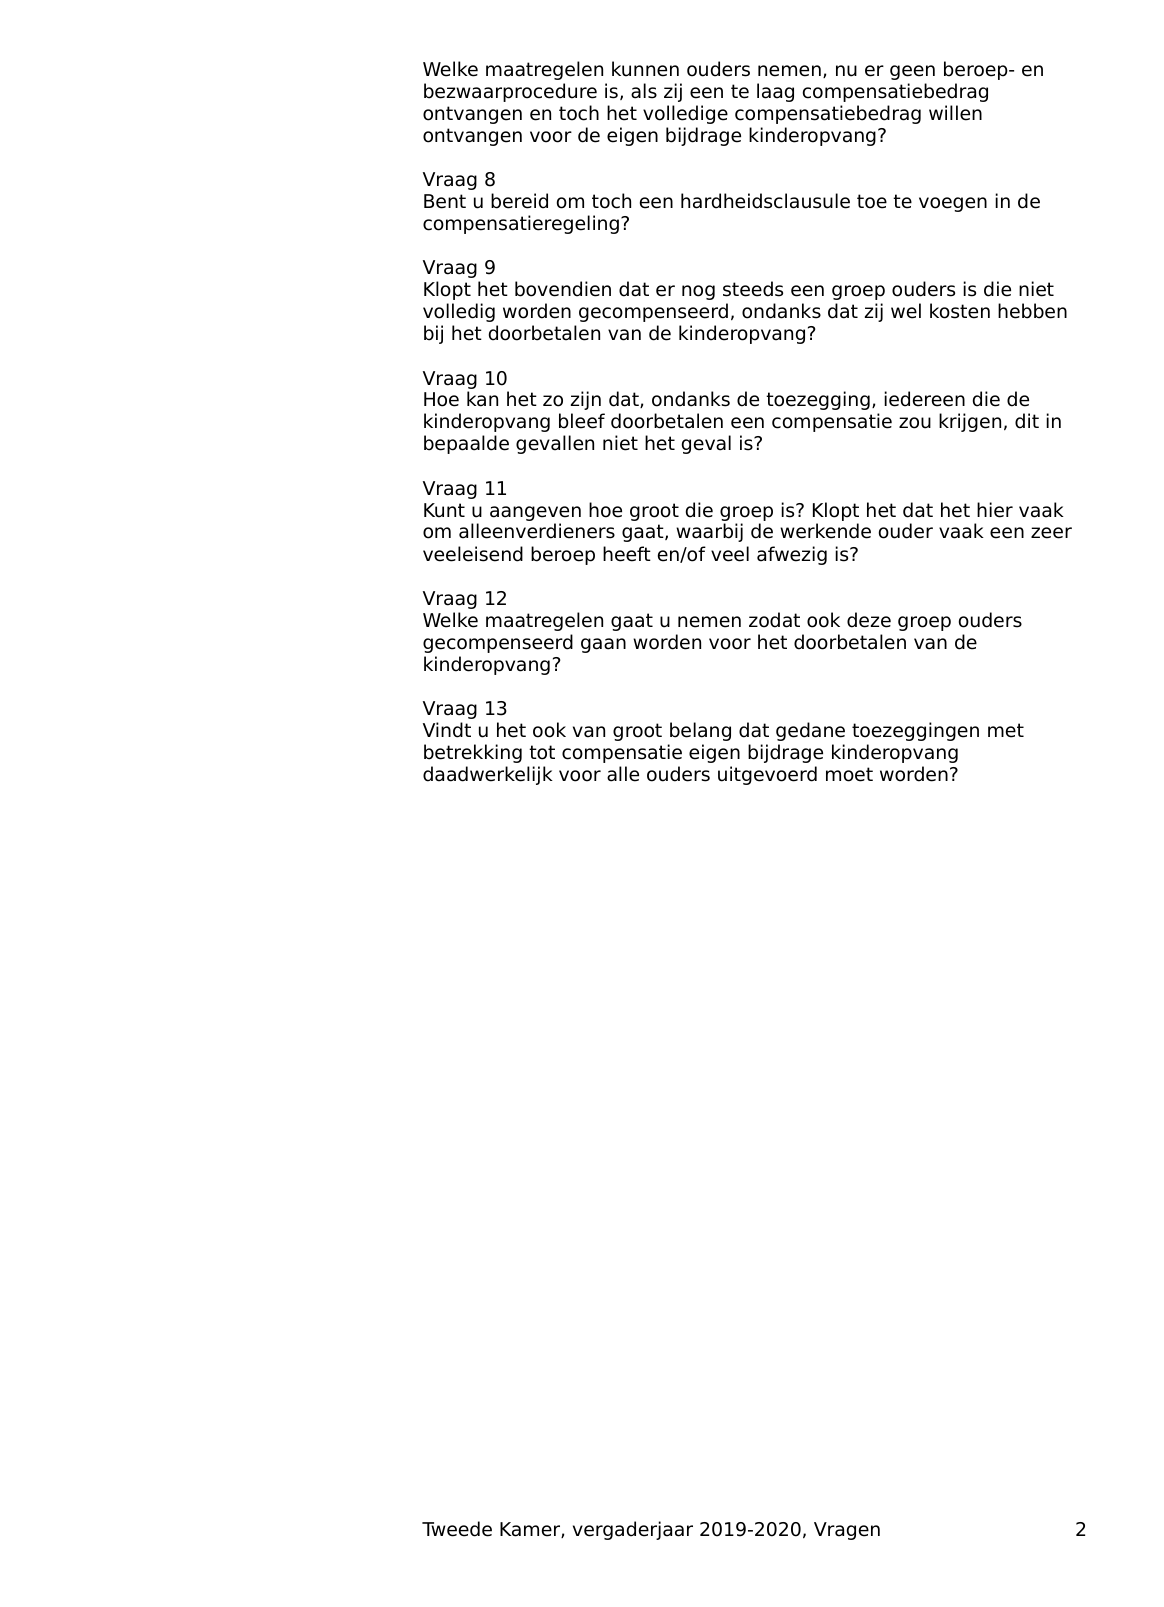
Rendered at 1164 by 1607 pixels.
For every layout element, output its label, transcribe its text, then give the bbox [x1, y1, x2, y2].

text Welke maatregelen gaat u nemen zodat ook deze groep ouders gecompenseerd gaan worden voor het doorbetalen van de kinderopvang? [422, 609, 1087, 676]
text Vraag 10 [422, 367, 1087, 389]
text Hoe kan het zo zijn dat, ondanks de toezegging, iedereen die de kinderopvang bleef doorbetalen een compensatie zou krijgen, dit in bepaalde gevallen niet het geval is? [422, 389, 1087, 455]
text Vraag 13 [422, 698, 1087, 720]
text Klopt het bovendien dat er nog steeds een groep ouders is die niet volledig worden gecompenseerd, ondanks dat zij wel kosten hebben bij het doorbetalen van de kinderopvang? [422, 279, 1087, 345]
text Vraag 8 [422, 169, 1087, 191]
text Welke maatregelen kunnen ouders nemen, nu er geen beroep- en bezwaarprocedure is, als zij een te laag compensatiebedrag ontvangen en toch het volledige compensatiebedrag willen ontvangen voor de eigen bijdrage kinderopvang? [422, 59, 1087, 147]
text Kunt u aangeven hoe groot die groep is? Klopt het dat het hier vaak om alleenverdieners gaat, waarbij de werkende ouder vaak een zeer veeleisend beroep heeft en/of veel afwezig is? [422, 499, 1087, 565]
text Vraag 11 [422, 477, 1087, 499]
text Vindt u het ook van groot belang dat gedane toezeggingen met betrekking tot compensatie eigen bijdrage kinderopvang daadwerkelijk voor alle ouders uitgevoerd moet worden? [422, 720, 1087, 786]
text Vraag 12 [422, 588, 1087, 609]
text Vraag 9 [422, 257, 1087, 279]
text Bent u bereid om toch een hardheidsclausule toe te voegen in de compensatieregeling? [422, 191, 1087, 235]
